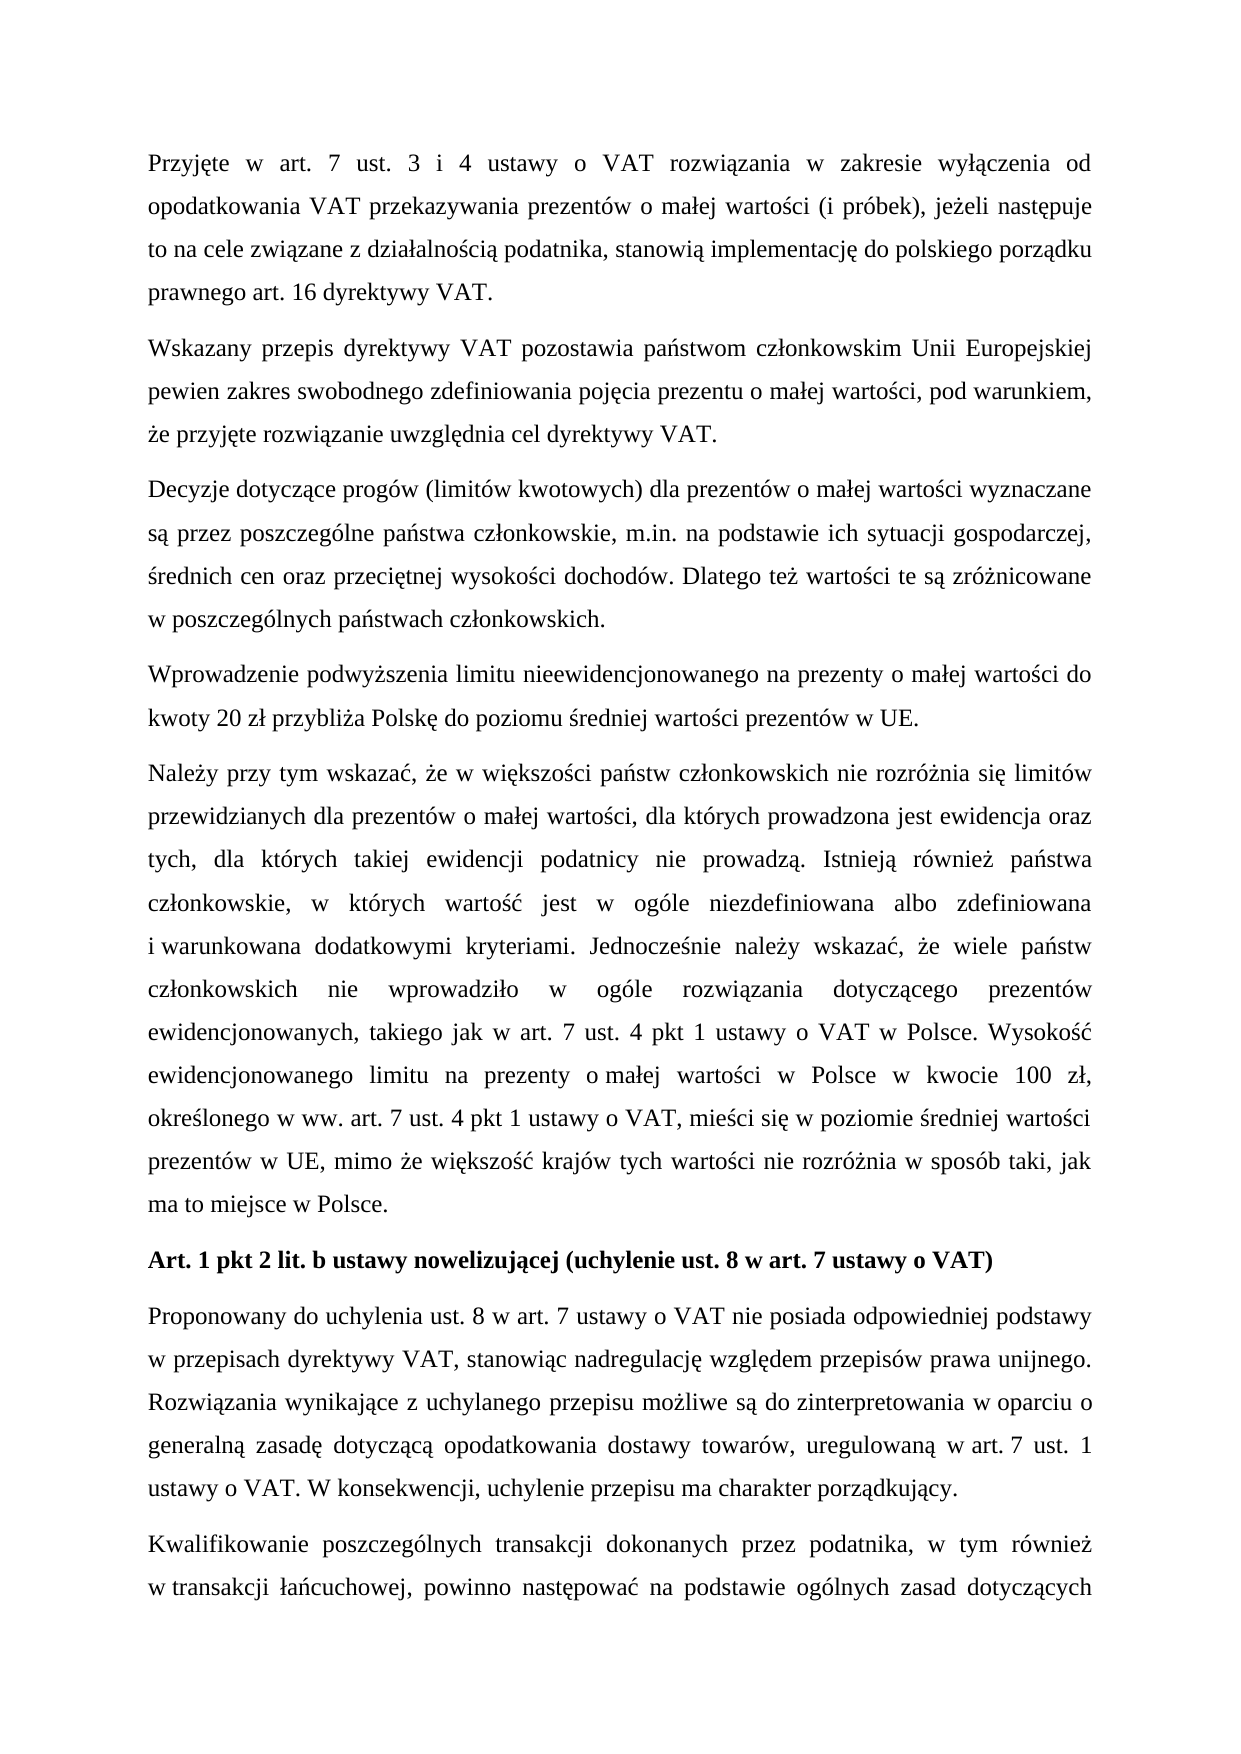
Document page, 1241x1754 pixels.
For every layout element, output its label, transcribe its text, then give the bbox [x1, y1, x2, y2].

text Art. 1 pkt 2 lit. b ustawy nowelizującej (uchylenie ust. 8 w art. 7 ustawy o VAT) [148, 1245, 1093, 1274]
text Wprowadzenie podwyższenia limitu nieewidencjonowanego na prezenty o małej wartości do kwoty 20 zł przybliża Polskę do poziomu średniej wartości prezentów w UE. [148, 659, 1093, 731]
text Kwalifikowanie poszczególnych transakcji dokonanych przez podatnika, w tym również w transakcji łańcuchowej, powinno następować na podstawie ogólnych zasad dotyczących [148, 1529, 1093, 1601]
text Należy przy tym wskazać, że w większości państw członkowskich nie rozróżnia się limitów przewidzianych dla prezentów o małej wartości, dla których prowadzona jest ewidencja oraz tych, dla których takiej ewidencji podatnicy nie prowadzą. Istnieją również państwa członkowskie, w których wartość jest w ogóle niezdefiniowana albo zdefiniowana i warunkowana dodatkowymi kryteriami. Jednocześnie należy wskazać, że wiele państw członkowskich nie wprowadziło w ogóle rozwiązania dotyczącego prezentów ewidencjonowanych, takiego jak w art. 7 ust. 4 pkt 1 ustawy o VAT w Polsce. Wysokość ewidencjonowanego limitu na prezenty o małej wartości w Polsce w kwocie 100 zł, określonego w ww. art. 7 ust. 4 pkt 1 ustawy o VAT, mieści się w poziomie średniej wartości prezentów w UE, mimo że większość krajów tych wartości nie rozróżnia w sposób taki, jak ma to miejsce w Polsce. [148, 758, 1093, 1218]
text Przyjęte w art. 7 ust. 3 i 4 ustawy o VAT rozwiązania w zakresie wyłączenia od opodatkowania VAT przekazywania prezentów o małej wartości (i próbek), jeżeli następuje to na cele związane z działalnością podatnika, stanowią implementację do polskiego porządku prawnego art. 16 dyrektywy VAT. [148, 148, 1093, 306]
text Decyzje dotyczące progów (limitów kwotowych) dla prezentów o małej wartości wyznaczane są przez poszczególne państwa członkowskie, m.in. na podstawie ich sytuacji gospodarczej, średnich cen oraz przeciętnej wysokości dochodów. Dlatego też wartości te są zróżnicowane w poszczególnych państwach członkowskich. [148, 474, 1093, 633]
text Proponowany do uchylenia ust. 8 w art. 7 ustawy o VAT nie posiada odpowiedniej podstawy w przepisach dyrektywy VAT, stanowiąc nadregulację względem przepisów prawa unijnego. Rozwiązania wynikające z uchylanego przepisu możliwe są do zinterpretowania w oparciu o generalną zasadę dotyczącą opodatkowania dostawy towarów, uregulowaną w art. 7 ust. 1 ustawy o VAT. W konsekwencji, uchylenie przepisu ma charakter porządkujący. [148, 1301, 1093, 1502]
text Wskazany przepis dyrektywy VAT pozostawia państwom członkowskim Unii Europejskiej pewien zakres swobodnego zdefiniowania pojęcia prezentu o małej wartości, pod warunkiem, że przyjęte rozwiązanie uwzględnia cel dyrektywy VAT. [148, 333, 1093, 448]
